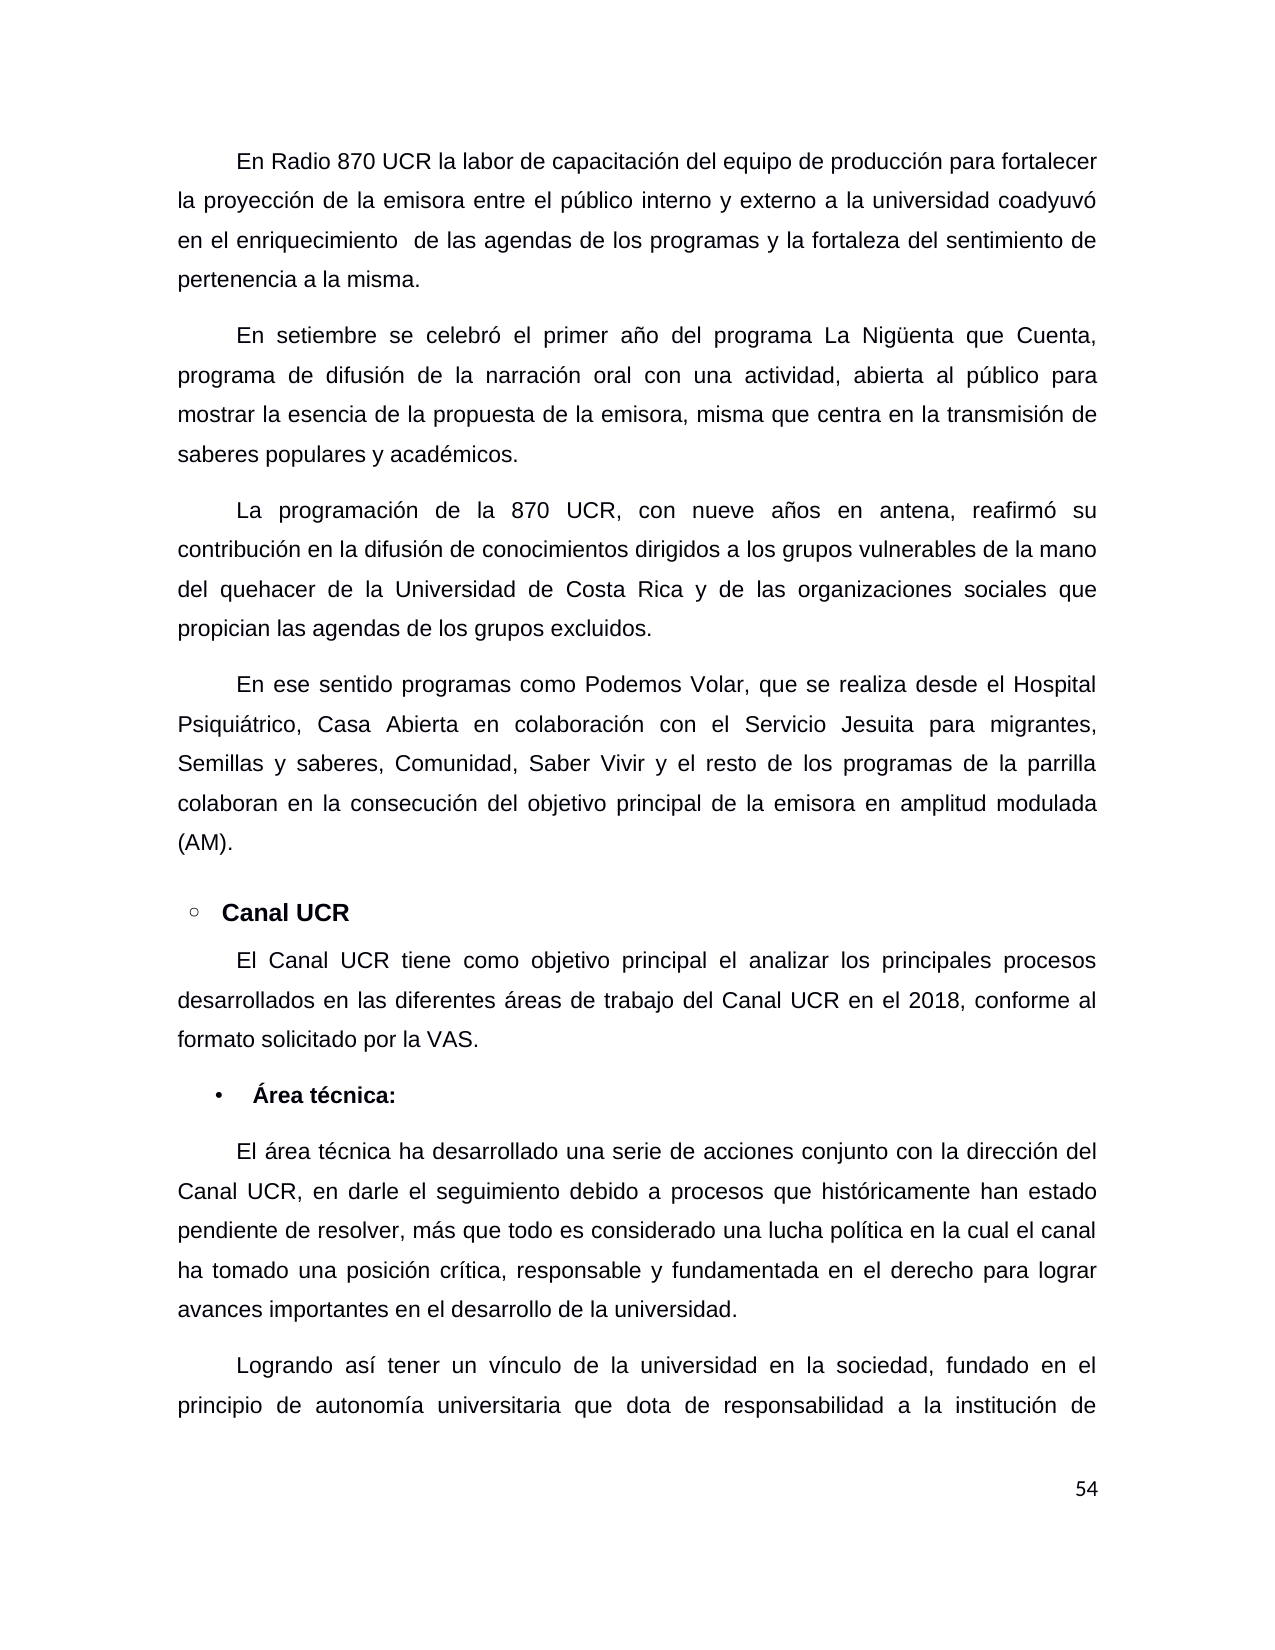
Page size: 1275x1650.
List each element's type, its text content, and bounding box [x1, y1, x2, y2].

text El área técnica ha desarrollado una serie de acciones conjunto con la dirección del Canal UCR, en darle el seguimiento debido a procesos que históricamente han estado pendiente de resolver, más que todo es considerado una lucha política en la cual el canal ha tomado una posición crítica, responsable y fundamentada en el derecho para lograr avances importantes en el desarrollo de la universidad. [177, 1138, 1098, 1323]
text En Radio 870 UCR la labor de capacitación del equipo de producción para fortalecer la proyección de la emisora entre el público interno y externo a la universidad coadyuvó en el enriquecimiento de las agendas de los programas y la fortaleza del sentimiento de pertenencia a la misma. [177, 148, 1098, 292]
subtitle Canal UCR [184, 898, 1098, 927]
text En ese sentido programas como Podemos Volar, que se realiza desde el Hospital Psiquiátrico, Casa Abierta en colaboración con el Servicio Jesuita para migrantes, Semillas y saberes, Comunidad, Saber Vivir y el resto de los programas de la parrilla colaboran en la consecución del objetivo principal de la emisora en amplitud modulada (AM). [177, 671, 1098, 856]
list Área técnica: [215, 1082, 1098, 1108]
text El Canal UCR tiene como objetivo principal el analizar los principales procesos desarrollados en las diferentes áreas de trabajo del Canal UCR en el 2018, conforme al formato solicitado por la VAS. [177, 947, 1098, 1052]
text Logrando así tener un vínculo de la universidad en la sociedad, fundado en el principio de autonomía universitaria que dota de responsabilidad a la institución de [177, 1352, 1098, 1418]
text En setiembre se celebró el primer año del programa La Nigüenta que Cuenta, programa de difusión de la narración oral con una actividad, abierta al público para mostrar la esencia de la propuesta de la emisora, misma que centra en la transmisión de saberes populares y académicos. [177, 322, 1098, 467]
text La programación de la 870 UCR, con nueve años en antena, reafirmó su contribución en la difusión de conocimientos dirigidos a los grupos vulnerables de la mano del quehacer de la Universidad de Costa Rica y de las organizaciones sociales que propician las agendas de los grupos excluidos. [177, 497, 1098, 642]
